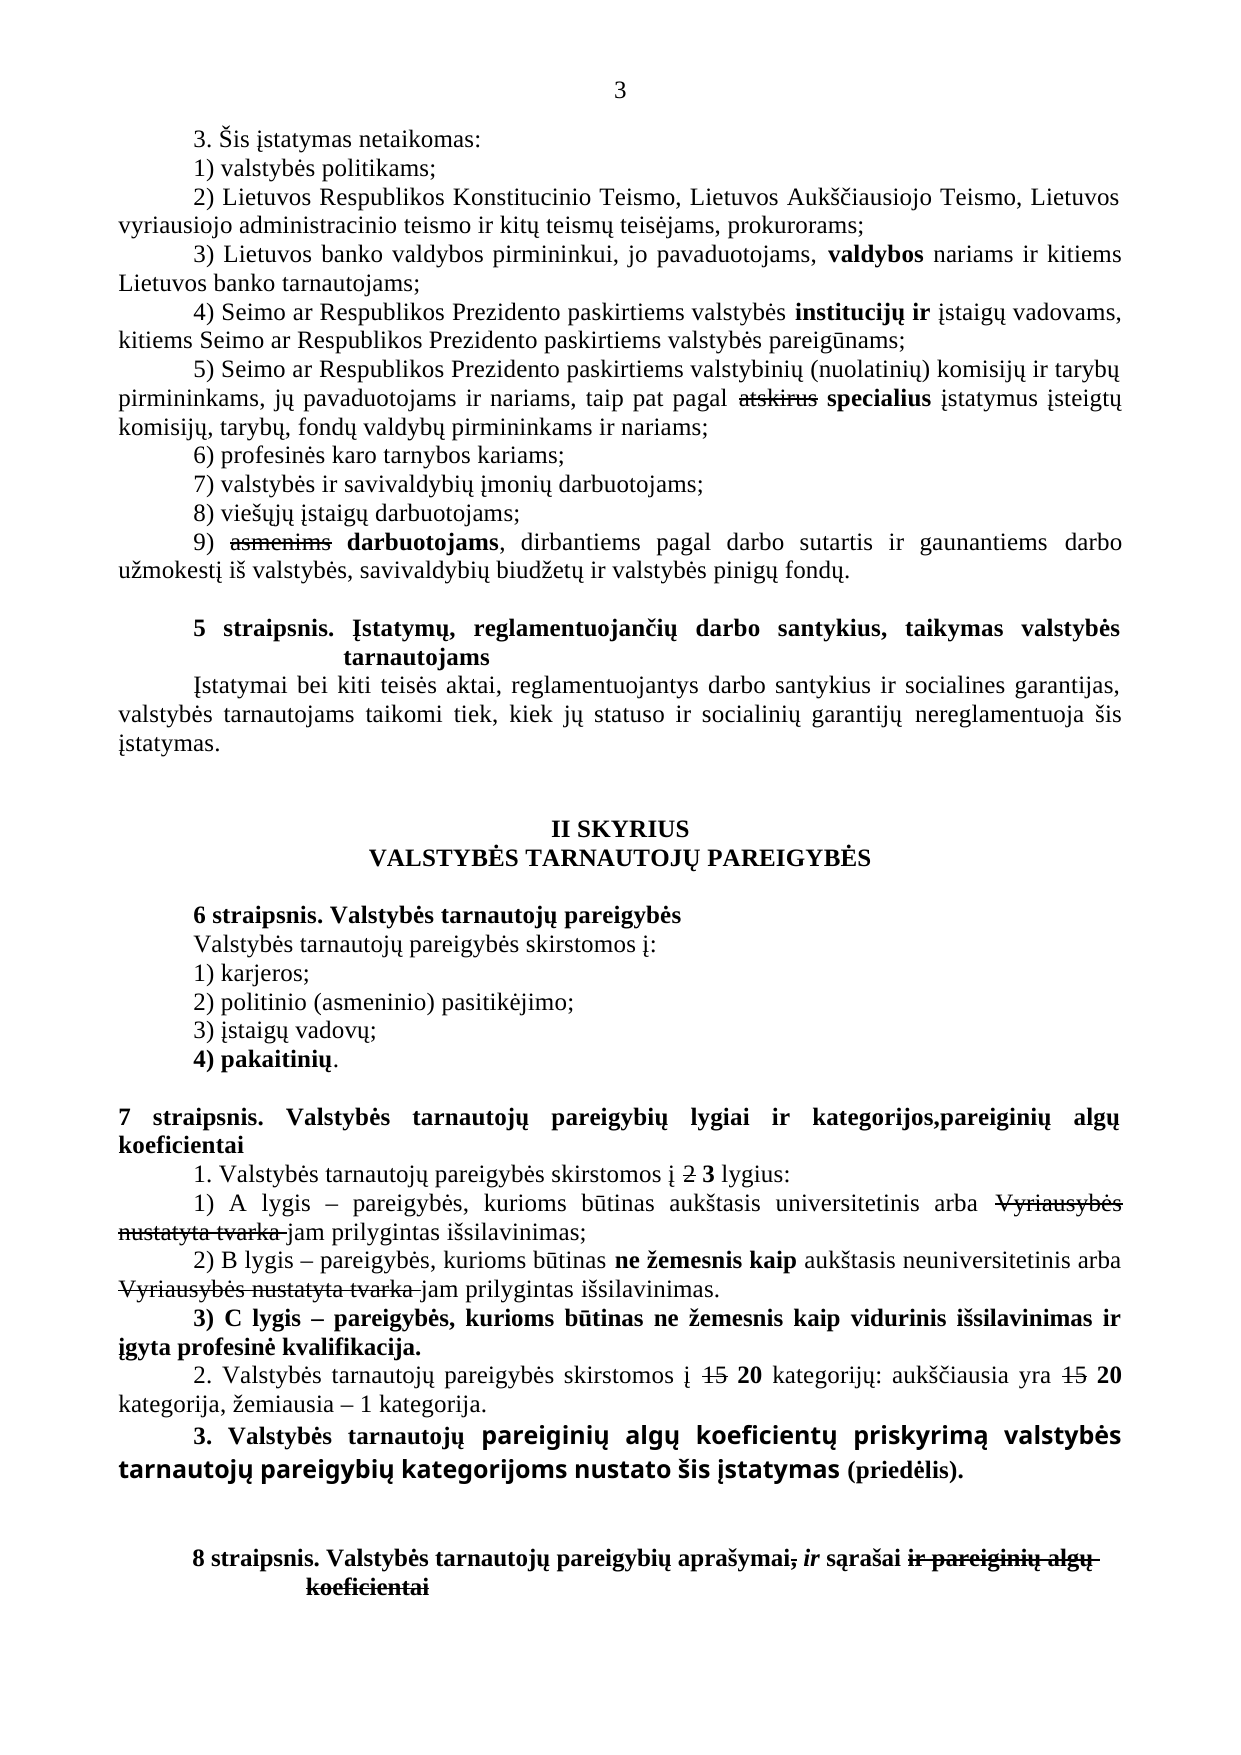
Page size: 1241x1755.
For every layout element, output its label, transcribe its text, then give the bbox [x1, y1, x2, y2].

text 4) pakaitinių. [118, 1044, 1122, 1073]
subtitle II SKYRIUS [118, 814, 1122, 843]
text 7) valstybės ir savivaldybių įmonių darbuotojams; [118, 469, 1122, 498]
text 4) Seimo ar Respublikos Prezidento paskirtiems valstybės institucijų ir įstaigų vadovams, kitiems Seimo ar Respublikos Prezidento paskirtiems valstybės pareigūnams; [118, 297, 1122, 354]
text 6 straipsnis. Valstybės tarnautojų pareigybės [118, 900, 1122, 929]
text 3) Lietuvos banko valdybos pirmininkui, jo pavaduotojams, valdybos nariams ir kitiems Lietuvos banko tarnautojams; [118, 239, 1122, 297]
text 3. Šis įstatymas netaikomas: [118, 124, 1122, 153]
text 2) politinio (asmeninio) pasitikėjimo; [118, 987, 1122, 1015]
text 9) asmenims darbuotojams, dirbantiems pagal darbo sutartis ir gaunantiems darbo užmokestį iš valstybės, savivaldybių biudžetų ir valstybės pinigų fondų. [118, 527, 1122, 584]
text 5 straipsnis. Įstatymų, reglamentuojančių darbo santykius, taikymas valstybės tarnautojams [193, 613, 1122, 670]
text 2) B lygis – pareigybės, kurioms būtinas ne žemesnis kaip aukštasis neuniversitetinis arba Vyriausybės nustatyta tvarka jam prilygintas išsilavinimas. [118, 1245, 1122, 1303]
text 6) profesinės karo tarnybos kariams; [118, 440, 1122, 469]
text 1) karjeros; [118, 958, 1122, 987]
text 3) įstaigų vadovų; [118, 1015, 1122, 1044]
text 3. Valstybės tarnautojų pareiginių algų koeficientų priskyrimą valstybės tarnautojų pareigybių kategorijoms nustato šis įstatymas (priedėlis). [118, 1418, 1122, 1486]
text Valstybės tarnautojų pareigybės skirstomos į: [118, 929, 1122, 958]
text 2. Valstybės tarnautojų pareigybės skirstomos į 15 20 kategorijų: aukščiausia yra 15 20 kategorija, žemiausia – 1 kategorija. [118, 1360, 1122, 1418]
text 8) viešųjų įstaigų darbuotojams; [118, 498, 1122, 527]
text 1) valstybės politikams; [118, 153, 1122, 182]
text 7 straipsnis. Valstybės tarnautojų pareigybių lygiai ir kategorijos,pareiginių algų koeficientai [118, 1102, 1122, 1159]
text 1) A lygis – pareigybės, kurioms būtinas aukštasis universitetinis arba Vyriausybės nustatyta tvarka jam prilygintas išsilavinimas; [118, 1188, 1122, 1245]
text 1. Valstybės tarnautojų pareigybės skirstomos į 2 3 lygius: [118, 1159, 1122, 1188]
text 8 straipsnis. Valstybės tarnautojų pareigybių aprašymai, ir sąrašai ir pareiginių algų koeficientai [192, 1543, 1122, 1601]
text 2) Lietuvos Respublikos Konstitucinio Teismo, Lietuvos Aukščiausiojo Teismo, Lietuvos vyriausiojo administracinio teismo ir kitų teismų teisėjams, prokurorams; [118, 182, 1122, 239]
text 3) C lygis – pareigybės, kurioms būtinas ne žemesnis kaip vidurinis išsilavinimas ir įgyta profesinė kvalifikacija. [118, 1303, 1122, 1360]
text Įstatymai bei kiti teisės aktai, reglamentuojantys darbo santykius ir socialines garantijas, valstybės tarnautojams taikomi tiek, kiek jų statuso ir socialinių garantijų nereglamentuoja šis įstatymas. [118, 670, 1122, 757]
text VALSTYBĖS TARNAUTOJŲ PAREIGYBĖS [118, 843, 1122, 872]
text 5) Seimo ar Respublikos Prezidento paskirtiems valstybinių (nuolatinių) komisijų ir tarybų pirmininkams, jų pavaduotojams ir nariams, taip pat pagal atskirus specialius įstatymus įsteigtų komisijų, tarybų, fondų valdybų pirmininkams ir nariams; [118, 354, 1122, 440]
